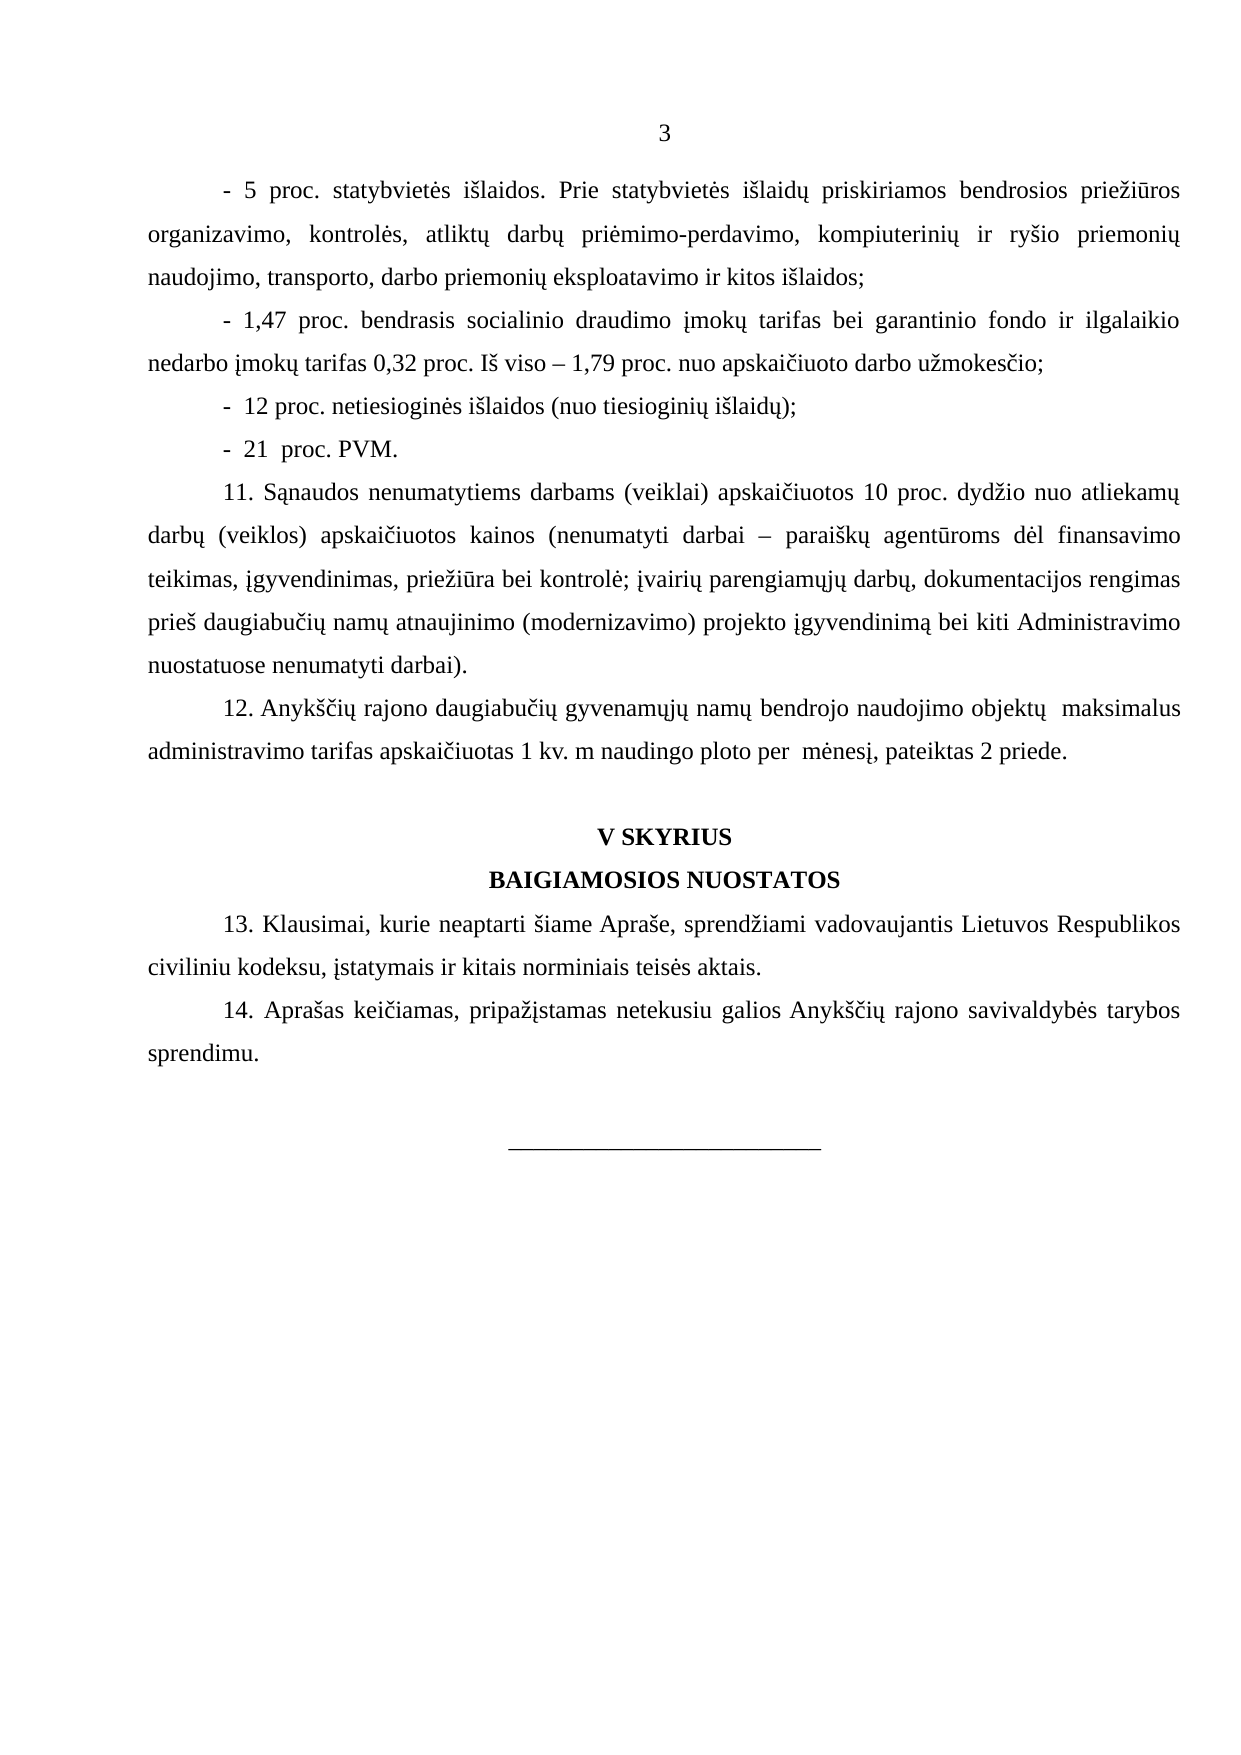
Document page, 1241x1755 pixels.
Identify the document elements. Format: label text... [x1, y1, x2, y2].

text 13. Klausimai, kurie neaptarti šiame Apraše, sprendžiami vadovaujantis Lietuvos Respublikos civiliniu kodeksu, įstatymais ir kitais norminiais teisės aktais. [148, 909, 1181, 981]
text - 12 proc. netiesioginės išlaidos (nuo tiesioginių išlaidų); [148, 391, 1181, 420]
text - 21 proc. PVM. [148, 434, 1181, 463]
text V SKYRIUS [148, 822, 1181, 851]
text - 1,47 proc. bendrasis socialinio draudimo įmokų tarifas bei garantinio fondo ir ilgalaikio nedarbo įmokų tarifas 0,32 proc. Iš viso – 1,79 proc. nuo apskaičiuoto darbo užmokesčio; [148, 305, 1181, 377]
text _________________________ [148, 1124, 1181, 1153]
text - 5 proc. statybvietės išlaidos. Prie statybvietės išlaidų priskiriamos bendrosios priežiūros organizavimo, kontrolės, atliktų darbų priėmimo-perdavimo, kompiuterinių ir ryšio priemonių naudojimo, transporto, darbo priemonių eksploatavimo ir kitos išlaidos; [148, 176, 1181, 291]
text 14. Aprašas keičiamas, pripažįstamas netekusiu galios Anykščių rajono savivaldybės tarybos sprendimu. [148, 995, 1181, 1067]
text BAIGIAMOSIOS NUOSTATOS [148, 866, 1181, 894]
text 11. Sąnaudos nenumatytiems darbams (veiklai) apskaičiuotos 10 proc. dydžio nuo atliekamų darbų (veiklos) apskaičiuotos kainos (nenumatyti darbai – paraiškų agentūroms dėl finansavimo teikimas, įgyvendinimas, priežiūra bei kontrolė; įvairių parengiamųjų darbų, dokumentacijos rengimas prieš daugiabučių namų atnaujinimo (modernizavimo) projekto įgyvendinimą bei kiti Administravimo nuostatuose nenumatyti darbai). [148, 477, 1181, 679]
text 12. Anykščių rajono daugiabučių gyvenamųjų namų bendrojo naudojimo objektų maksimalus administravimo tarifas apskaičiuotas 1 kv. m naudingo ploto per mėnesį, pateiktas 2 priede. [148, 693, 1181, 765]
